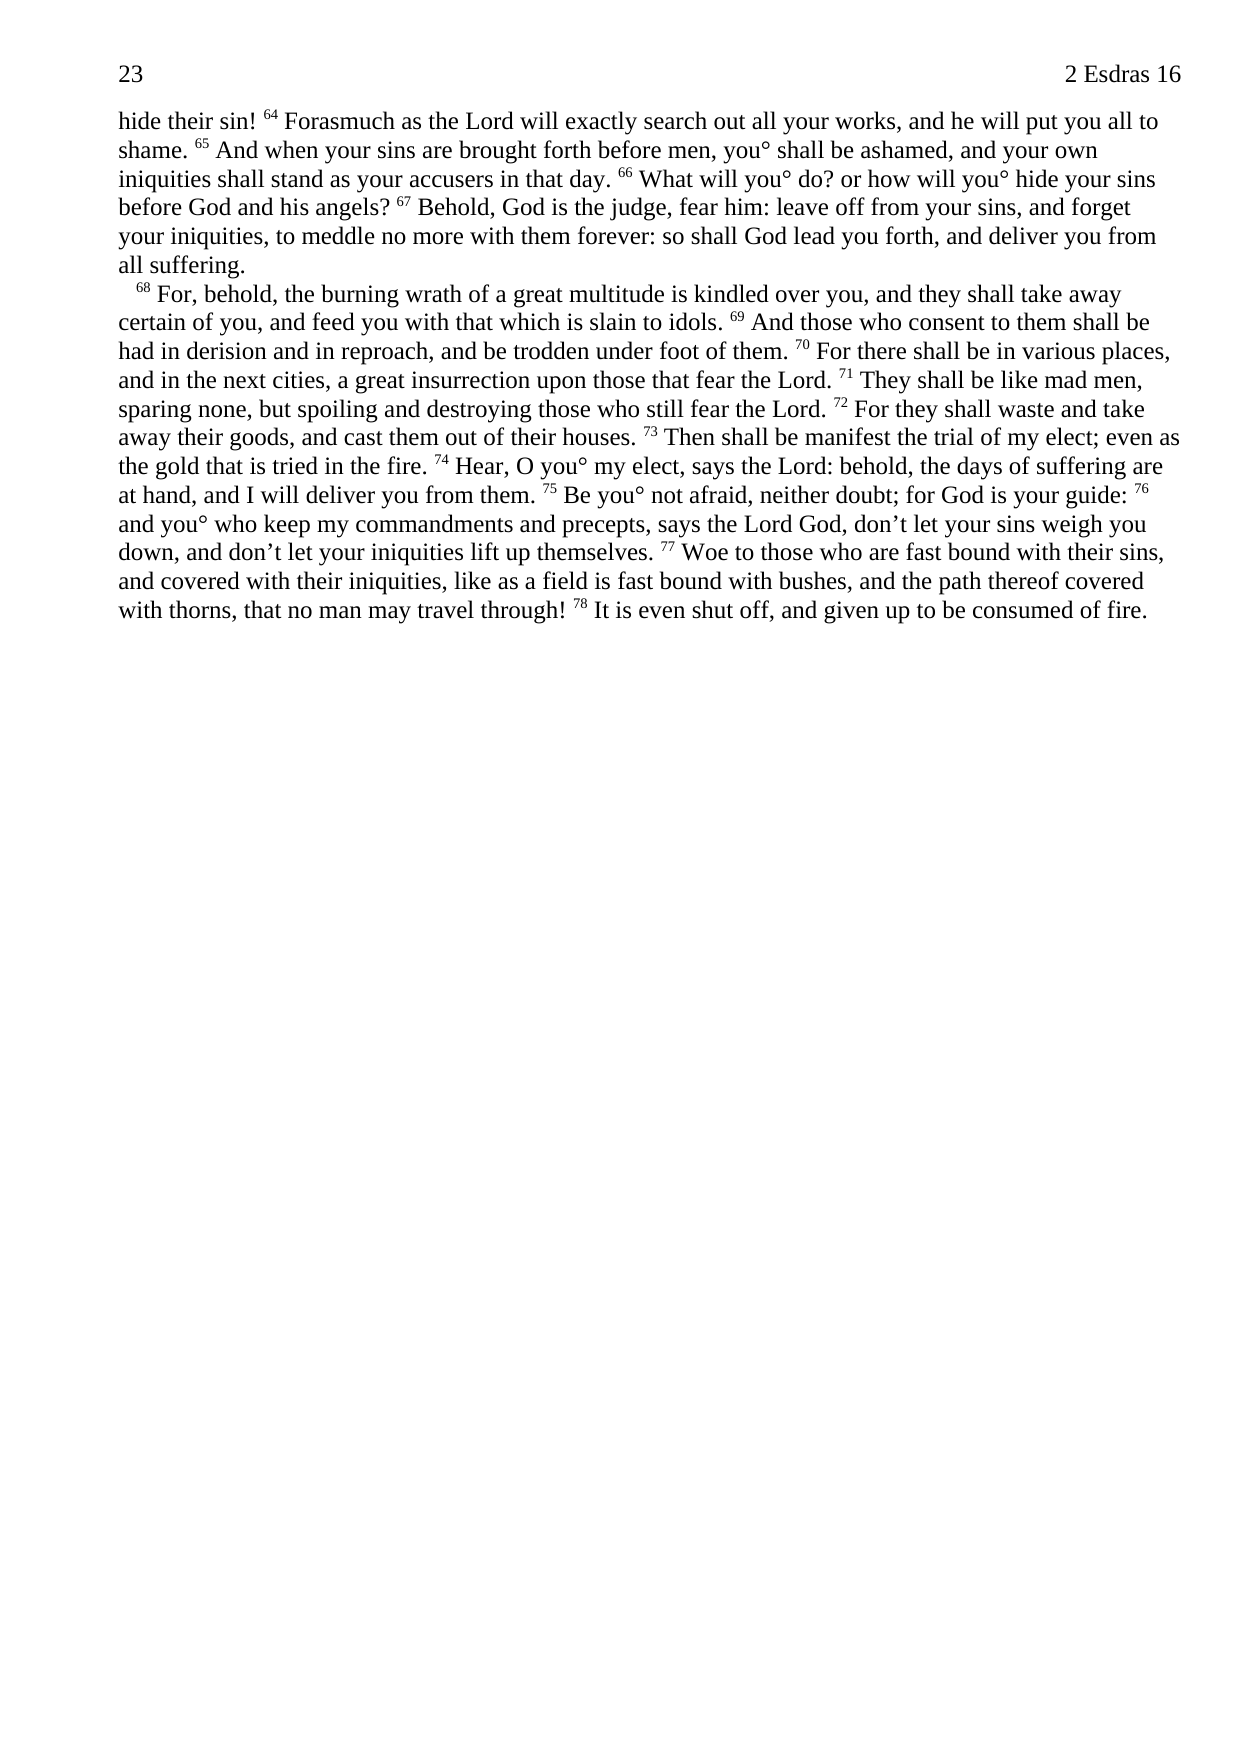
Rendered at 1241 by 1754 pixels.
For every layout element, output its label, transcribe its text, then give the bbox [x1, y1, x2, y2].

text 68 For, behold, the burning wrath of a great multitude is kindled over you, and they shall take away certain of you, and feed you with that which is slain to idols. 69 And those who consent to them shall be had in derision and in reproach, and be trodden under foot of them. 70 For there shall be in various places, and in the next cities, a great insurrection upon those that fear the Lord. 71 They shall be like mad men, sparing none, but spoiling and destroying those who still fear the Lord. 72 For they shall waste and take away their goods, and cast them out of their houses. 73 Then shall be manifest the trial of my elect; even as the gold that is tried in the fire. 74 Hear, O you° my elect, says the Lord: behold, the days of suffering are at hand, and I will deliver you from them. 75 Be you° not afraid, neither doubt; for God is your guide: 76 and you° who keep my commandments and precepts, says the Lord God, don’t let your sins weigh you down, and don’t let your iniquities lift up themselves. 77 Woe to those who are fast bound with their sins, and covered with their iniquities, like as a field is fast bound with bushes, and the path thereof covered with thorns, that no man may travel through! 78 It is even shut off, and given up to be consumed of fire. [118, 279, 1181, 624]
text hide their sin! 64 Forasmuch as the Lord will exactly search out all your works, and he will put you all to shame. 65 And when your sins are brought forth before men, you° shall be ashamed, and your own iniquities shall stand as your accusers in that day. 66 What will you° do? or how will you° hide your sins before God and his angels? 67 Behold, God is the judge, fear him: leave off from your sins, and forget your iniquities, to meddle no more with them forever: so shall God lead you forth, and deliver you from all suffering. [118, 106, 1181, 279]
